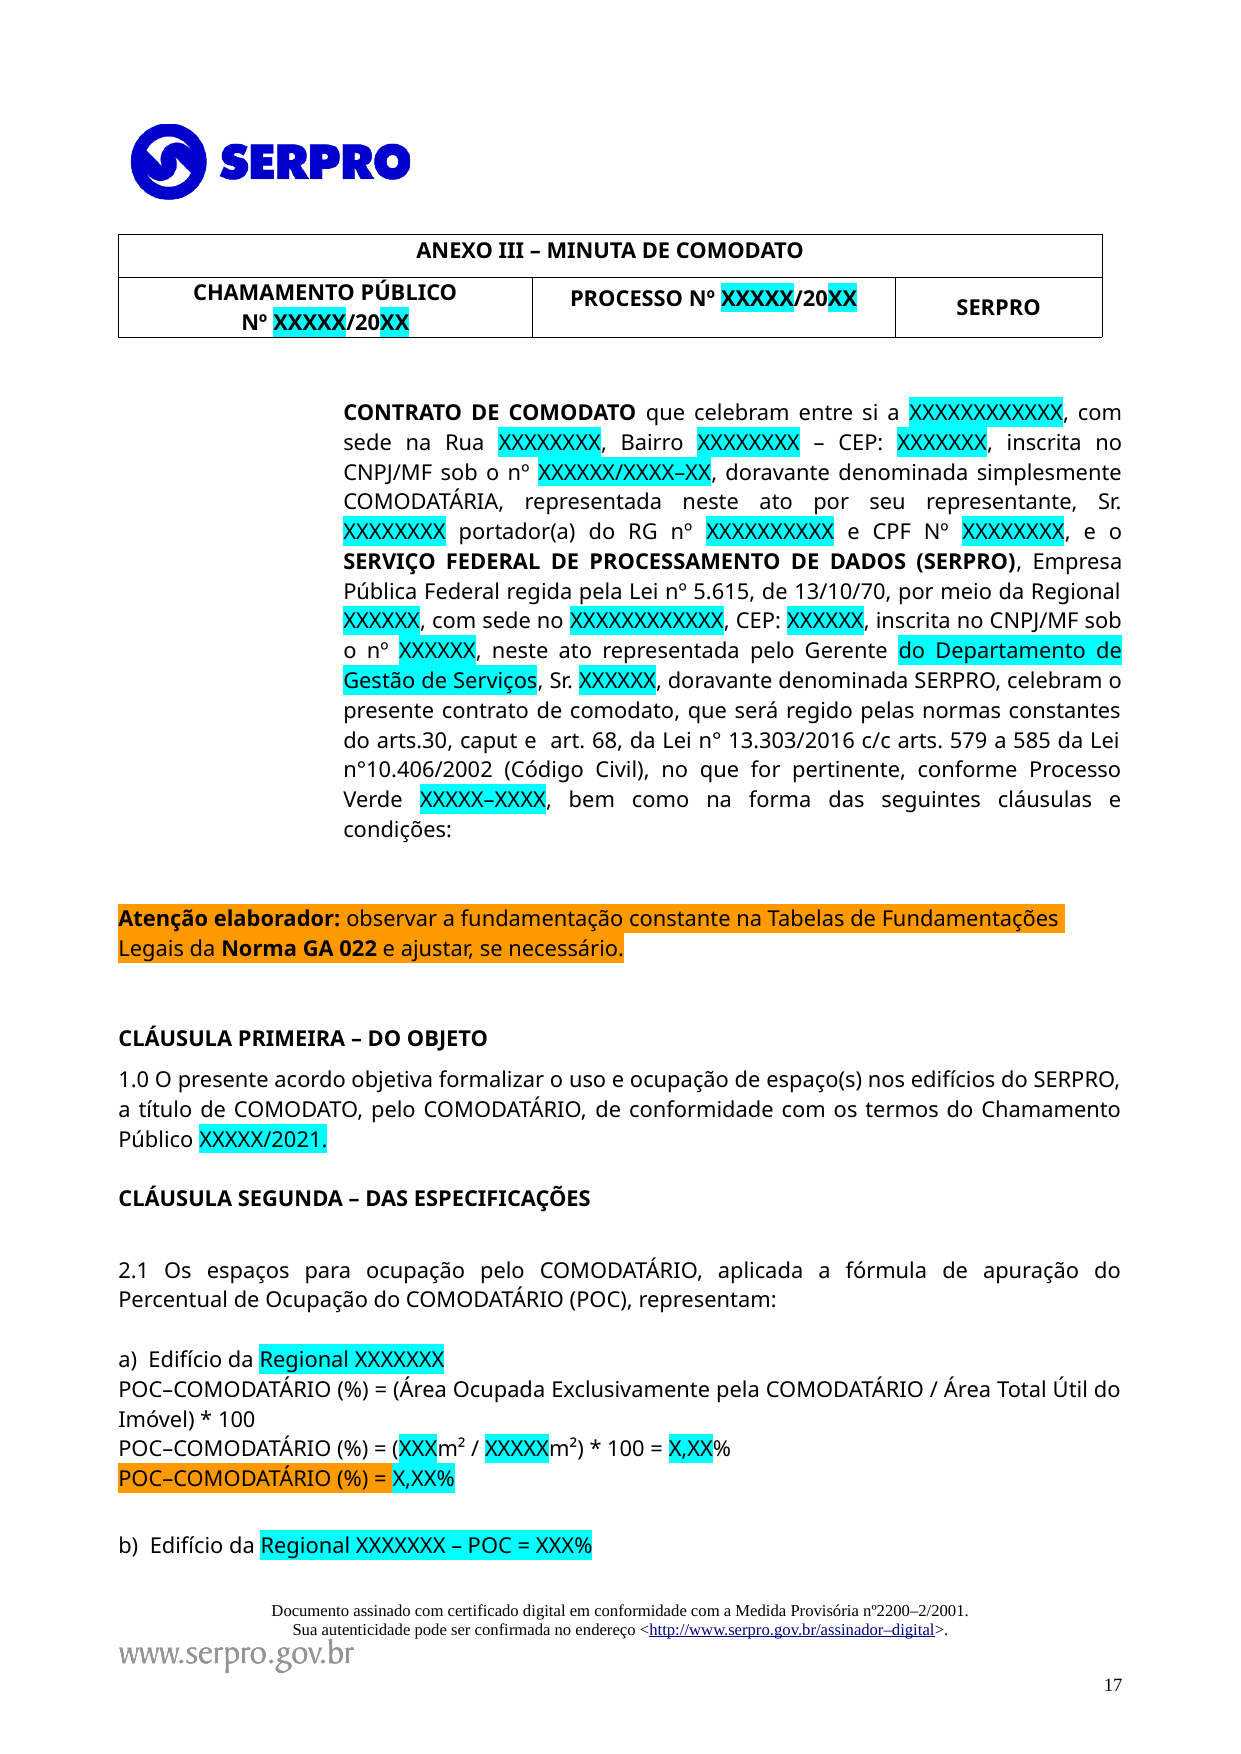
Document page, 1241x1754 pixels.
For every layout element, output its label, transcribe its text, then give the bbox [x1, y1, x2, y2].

table_cell SERPRO [896, 278, 1102, 337]
text POC–COMODATÁRIO (%) = X,XX% [118, 1463, 1122, 1493]
text a) Edifício da Regional XXXXXXX [118, 1344, 1122, 1374]
text CLÁUSULA SEGUNDA – DAS ESPECIFICAÇÕES [118, 1183, 1122, 1213]
text 2.1 Os espaços para ocupação pelo COMODATÁRIO, aplicada a fórmula de apuração do Percentual de Ocupação do COMODATÁRIO (POC), representam: [118, 1255, 1122, 1314]
text POC–COMODATÁRIO (%) = (Área Ocupada Exclusivamente pela COMODATÁRIO / Área Total Útil do Imóvel) * 100 [118, 1374, 1122, 1433]
text 1.0 O presente acordo objetiva formalizar o uso e ocupação de espaço(s) nos edifícios do SERPRO, a título de COMODATO, pelo COMODATÁRIO, de conformidade com os termos do Chamamento Público XXXXX/2021. [118, 1064, 1122, 1153]
table_cell CHAMAMENTO PÚBLICO Nº XXXXX/20XX [119, 278, 532, 337]
text CONTRATO DE COMODATO que celebram entre si a XXXXXXXXXXXX, com sede na Rua XXXXXXXX, Bairro XXXXXXXX – CEP: XXXXXXX, inscrita no CNPJ/MF sob o nº XXXXXX/XXXX–XX, doravante denominada simplesmente COMODATÁRIA, representada neste ato por seu representante, Sr. XXXXXXXX portador(a) do RG nº XXXXXXXXXX e CPF Nº XXXXXXXX, e o SERVIÇO FEDERAL DE PROCESSAMENTO DE DADOS (SERPRO), Empresa Pública Federal regida pela Lei nº 5.615, de 13/10/70, por meio da Regional XXXXXX, com sede no XXXXXXXXXXXX, CEP: XXXXXX, inscrita no CNPJ/MF sob o nº XXXXXX, neste ato representada pelo Gerente do Departamento de Gestão de Serviços, Sr. XXXXXX, doravante denominada SERPRO, celebram o presente contrato de comodato, que será regido pelas normas constantes do arts.30, caput e art. 68, da Lei n° 13.303/2016 c/c arts. 579 a 585 da Lei n°10.406/2002 (Código Civil), no que for pertinente, conforme Processo Verde XXXXX–XXXX, bem como na forma das seguintes cláusulas e condições: [343, 397, 1122, 844]
table_cell PROCESSO Nº XXXXX/20XX [533, 278, 895, 337]
picture [130, 124, 411, 200]
text POC–COMODATÁRIO (%) = (XXXm² / XXXXXm²) * 100 = X,XX% [118, 1433, 1122, 1463]
text CLÁUSULA PRIMEIRA – DO OBJETO [118, 1023, 1122, 1052]
text Atenção elaborador: observar a fundamentação constante na Tabelas de Fundamentações Legais da Norma GA 022 e ajustar, se necessário. [118, 903, 1122, 963]
table_header ANEXO III – MINUTA DE COMODATO [119, 235, 1102, 277]
text b) Edifício da Regional XXXXXXX – POC = XXX% [118, 1530, 1122, 1560]
picture [124, 1639, 349, 1673]
